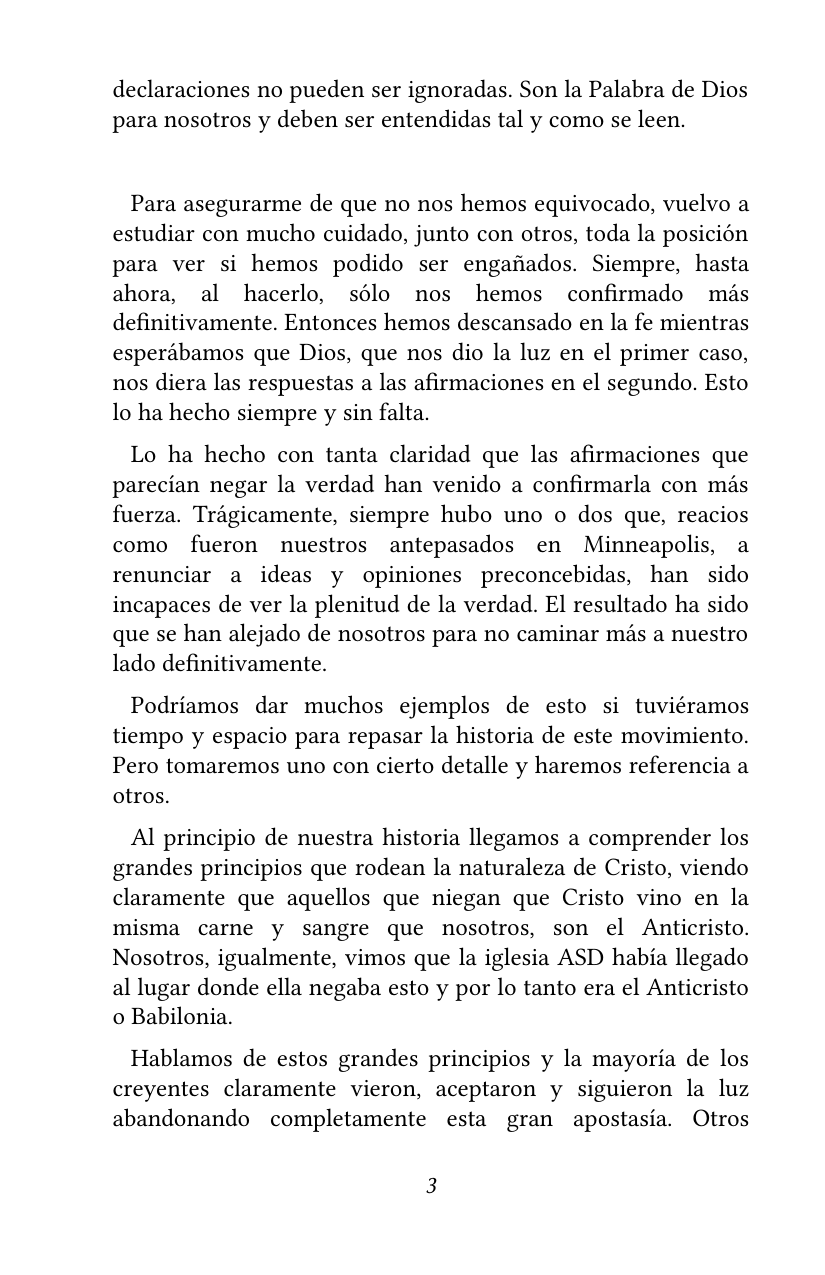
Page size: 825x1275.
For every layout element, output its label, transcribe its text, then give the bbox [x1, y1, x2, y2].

text Al principio de nuestra historia llegamos a comprender los grandes principios que rodean la naturaleza de Cristo, viendo claramente que aquellos que niegan que Cristo vino en la misma carne y sangre que nosotros, son el Anticristo. Nosotros, igualmente, vimos que la iglesia ASD había llegado al lugar donde ella negaba esto y por lo tanto era el Anticristo o Babilonia. [112, 823, 750, 1031]
text Lo ha hecho con tanta claridad que las afirmaciones que parecían negar la verdad han venido a confirmarla con más fuerza. Trágicamente, siempre hubo uno o dos que, reacios como fueron nuestros antepasados en Minneapolis, a renunciar a ideas y opiniones preconcebidas, han sido incapaces de ver la plenitud de la verdad. El resultado ha sido que se han alejado de nosotros para no caminar más a nuestro lado definitivamente. [112, 440, 750, 678]
text Podríamos dar muchos ejemplos de esto si tuviéramos tiempo y espacio para repasar la historia de este movimiento. Pero tomaremos uno con cierto detalle y haremos referencia a otros. [112, 691, 750, 809]
text Para asegurarme de que no nos hemos equivocado, vuelvo a estudiar con mucho cuidado, junto con otros, toda la posición para ver si hemos podido ser engañados. Siempre, hasta ahora, al hacerlo, sólo nos hemos confirmado más definitivamente. Entonces hemos descansado en la fe mientras esperábamos que Dios, que nos dio la luz en el primer caso, nos diera las respuestas a las afirmaciones en el segundo. Esto lo ha hecho siempre y sin falta. [112, 189, 750, 427]
text Hablamos de estos grandes principios y la mayoría de los creyentes claramente vieron, aceptaron y siguieron la luz abandonando completamente esta gran apostasía. Otros [112, 1044, 750, 1133]
text declaraciones no pueden ser ignoradas. Son la Palabra de Dios para nosotros y deben ser entendidas tal y como se leen. [112, 75, 750, 133]
